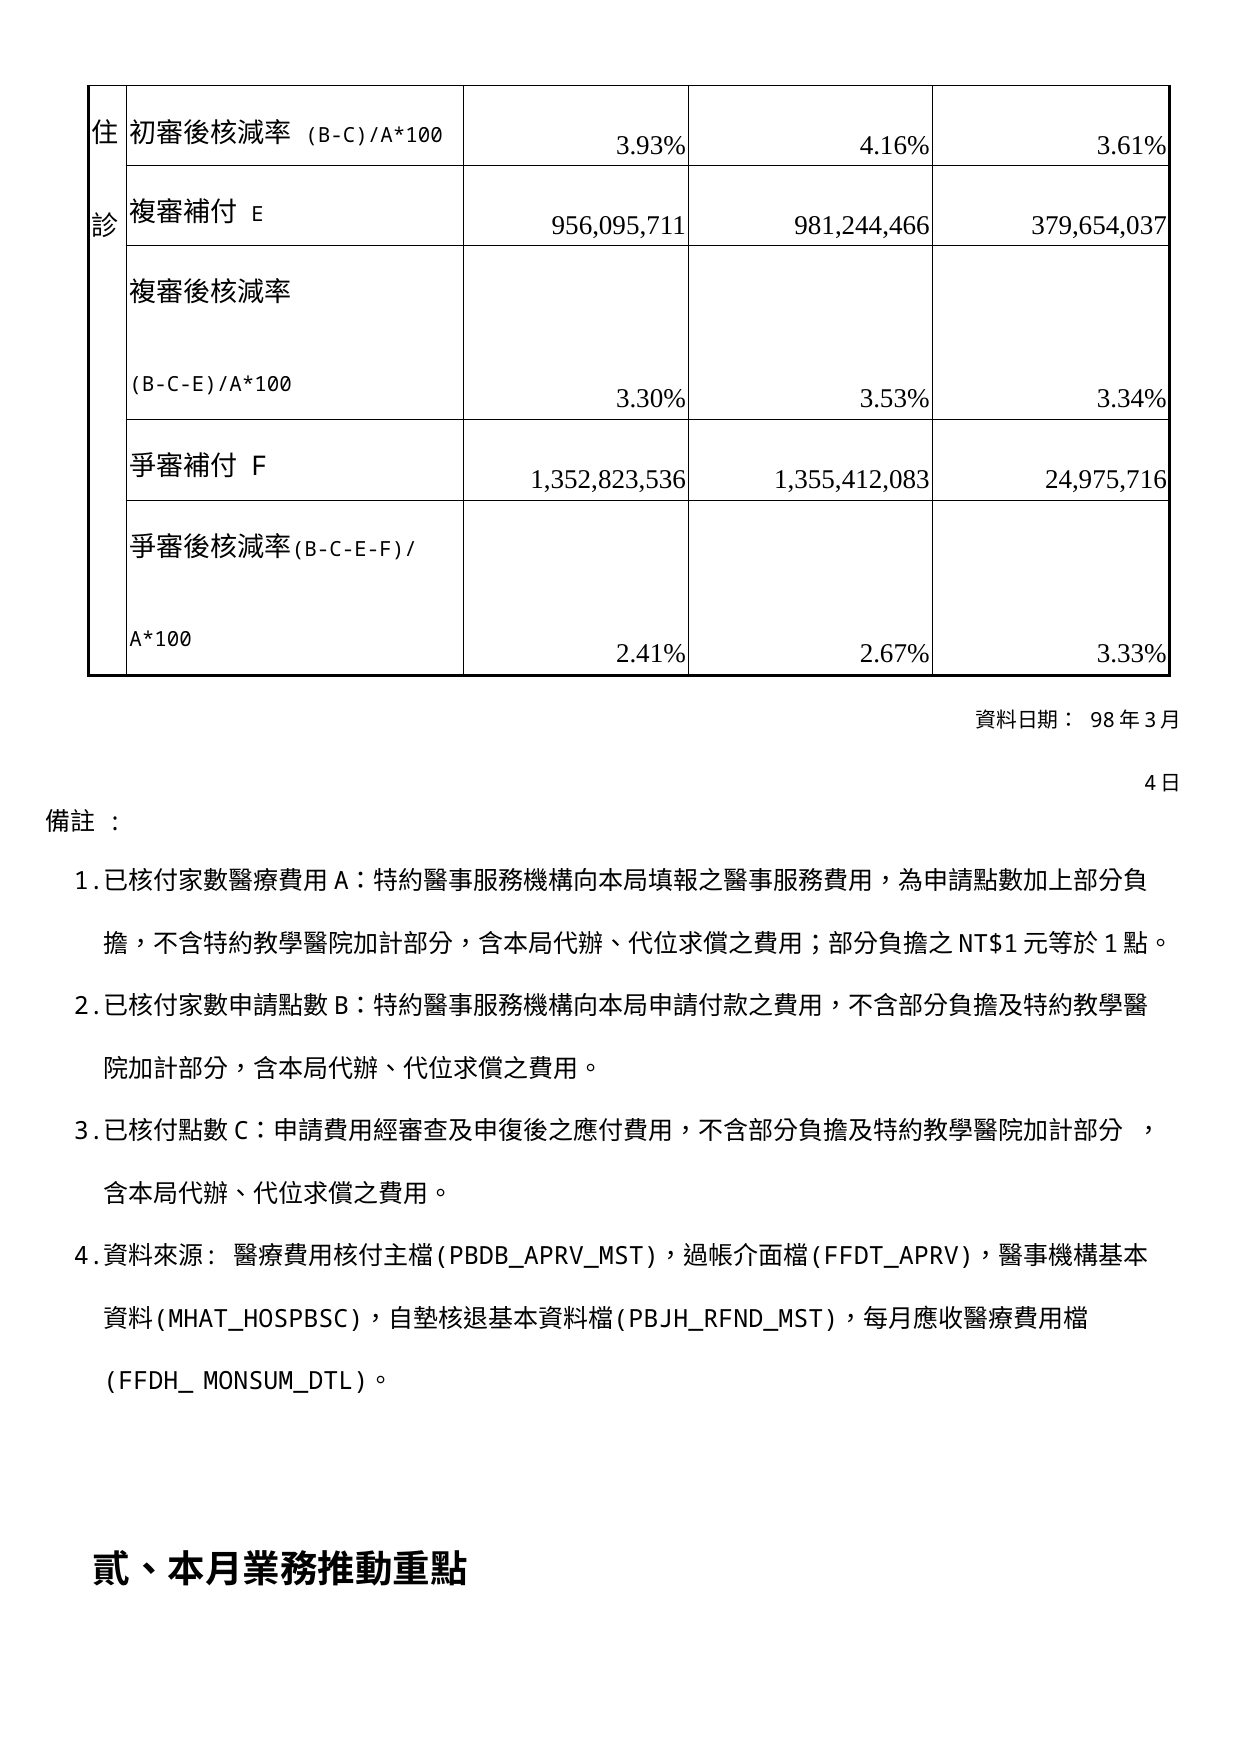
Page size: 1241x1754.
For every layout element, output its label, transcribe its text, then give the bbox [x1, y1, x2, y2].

text 4.資料來源: 醫療費用核付主檔(PBDB_APRV_MST)，過帳介面檔(FFDT_APRV)，醫事機構基本資料(MHAT_HOSPBSC)，自墊核退基本資料檔(PBJH_RFND_MST)，每月應收醫療費用檔(FFDH_ MONSUM_DTL)。 [74, 1212, 1167, 1400]
table_cell 複審後核減率 (B-C-E)/A*100 [127, 246, 463, 419]
table_cell 2.67% [689, 501, 932, 674]
text 1.已核付家數醫療費用A：特約醫事服務機構向本局填報之醫事服務費用，為申請點數加上部分負擔，不含特約教學醫院加計部分，含本局代辦、代位求償之費用；部分負擔之NT$1元等於1點。 [74, 837, 1167, 962]
table_cell 3.53% [689, 246, 932, 419]
table_cell 24,975,716 [933, 420, 1168, 500]
table_cell 3.34% [933, 246, 1168, 419]
table_cell 956,095,711 [464, 166, 688, 245]
table_cell 3.30% [464, 246, 688, 419]
text 資料日期： 98年3月4日 [136, 677, 1181, 802]
table_cell 1,352,823,536 [464, 420, 688, 500]
table_cell 379,654,037 [933, 166, 1168, 245]
table_cell 3.61% [933, 86, 1168, 165]
table_cell 3.33% [933, 501, 1168, 674]
table_cell 爭審後核減率(B-C-E-F)/A*100 [127, 501, 463, 674]
table_cell 981,244,466 [689, 166, 932, 245]
table_cell 初審後核減率 (B-C)/A*100 [127, 86, 463, 165]
table_cell 複審補付 E [127, 166, 463, 245]
table_cell 住診 [90, 86, 126, 674]
table_cell 3.93% [464, 86, 688, 165]
text 備註 : [30, 802, 1152, 837]
text 2.已核付家數申請點數B：特約醫事服務機構向本局申請付款之費用，不含部分負擔及特約教學醫院加計部分，含本局代辦、代位求償之費用。 [74, 962, 1167, 1087]
table_cell 爭審補付 F [127, 420, 463, 500]
text 3.已核付點數C：申請費用經審查及申復後之應付費用，不含部分負擔及特約教學醫院加計部分 ，含本局代辦、代位求償之費用。 [74, 1087, 1167, 1212]
table_cell 4.16% [689, 86, 932, 165]
text 貳、本月業務推動重點 [74, 1525, 1152, 1587]
table_cell 2.41% [464, 501, 688, 674]
table_cell 1,355,412,083 [689, 420, 932, 500]
